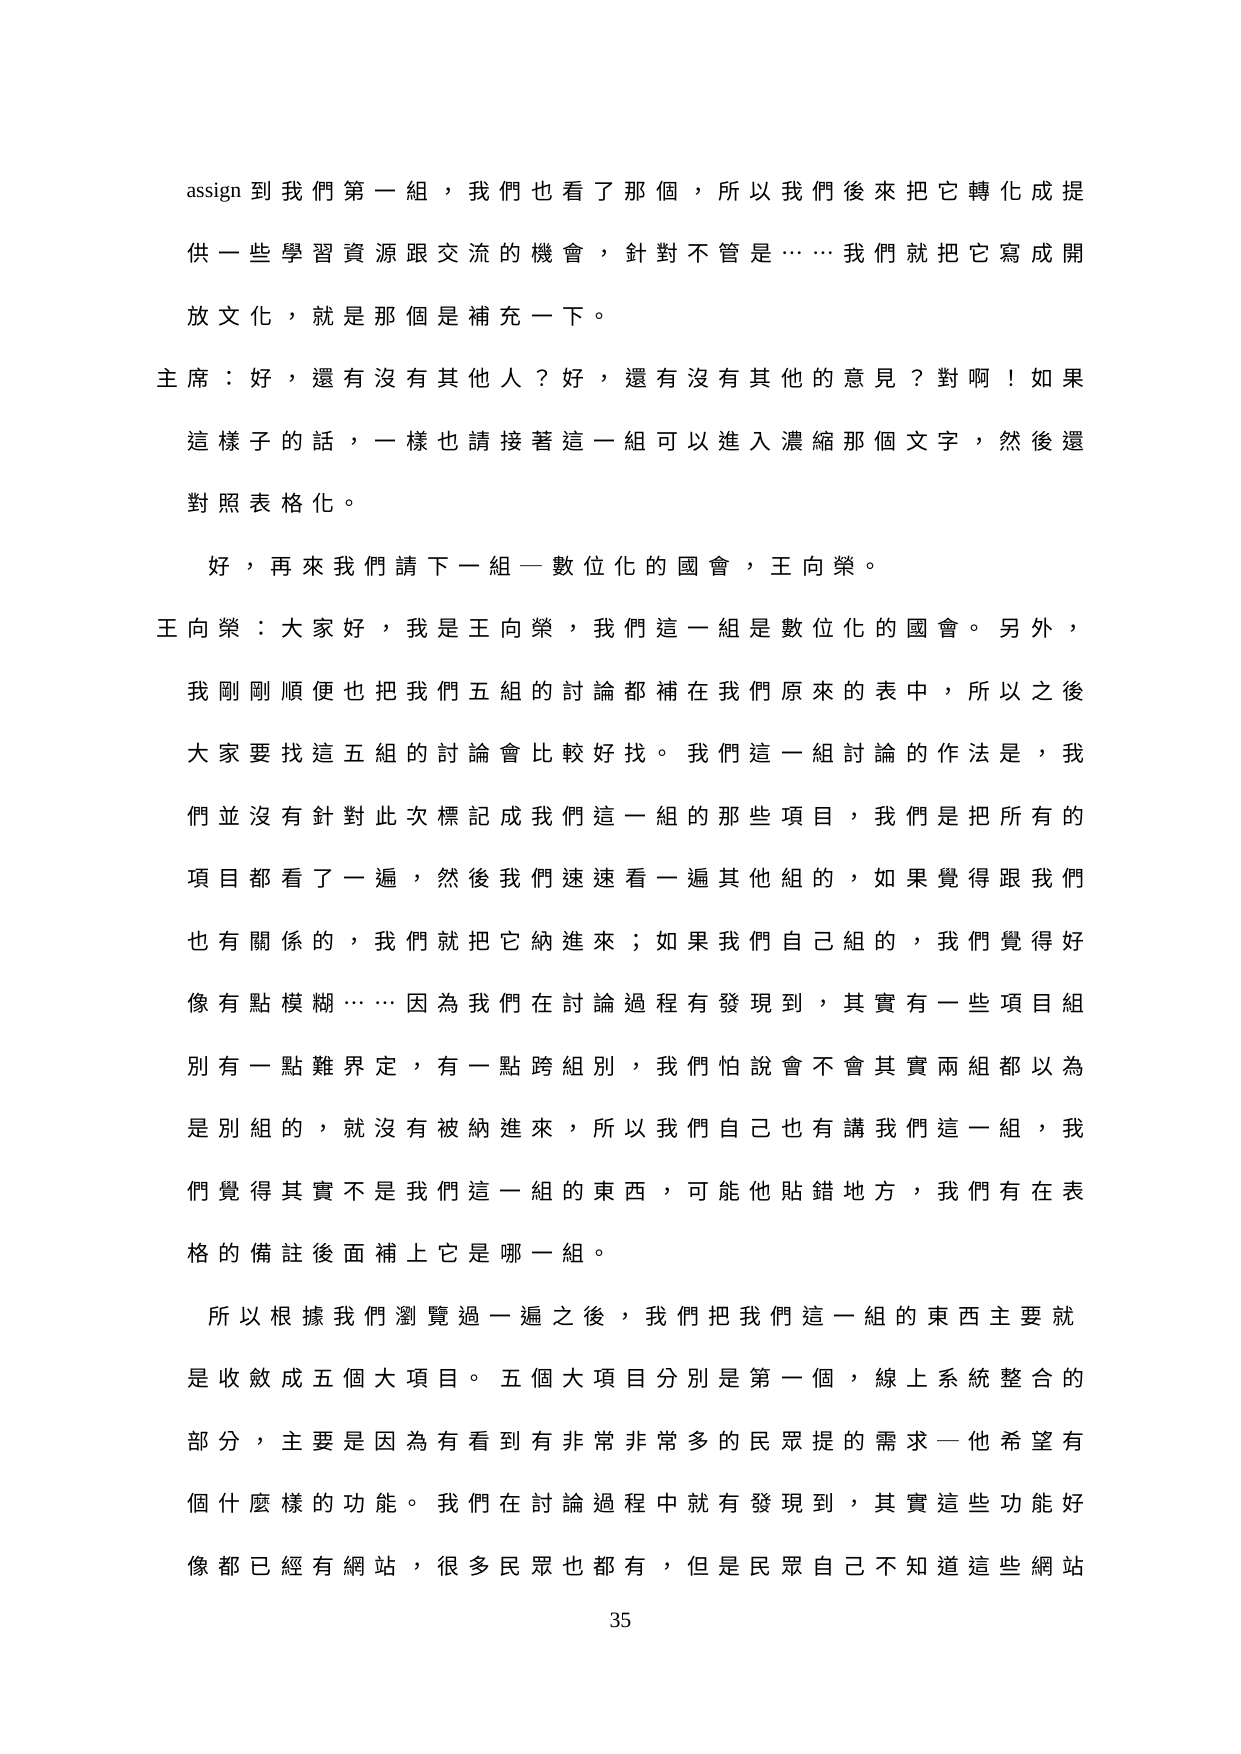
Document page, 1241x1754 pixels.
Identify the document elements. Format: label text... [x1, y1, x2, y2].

text 好，再來我們請下一組─數位化的國會，王向榮。 [173, 533, 1089, 596]
text 所以根據我們瀏覽過一遍之後，我們把我們這一組的東西主要就是收斂成五個大項目。五個大項目分別是第一個，線上系統整合的部分，主要是因為有看到有非常非常多的民眾提的需求─他希望有個什麼樣的功能。我們在討論過程中就有發現到，其實這些功能好像都已經有網站，很多民眾也都有，但是民眾自己不知道這些網站 [173, 1283, 1089, 1596]
text 王向榮：大家好，我是王向榮，我們這一組是數位化的國會。另外，我剛剛順便也把我們五組的討論都補在我們原來的表中，所以之後大家要找這五組的討論會比較好找。我們這一組討論的作法是，我們並沒有針對此次標記成我們這一組的那些項目，我們是把所有的項目都看了一遍，然後我們速速看一遍其他組的，如果覺得跟我們也有關係的，我們就把它納進來；如果我們自己組的，我們覺得好像有點模糊……因為我們在討論過程有發現到，其實有一些項目組別有一點難界定，有一點跨組別，我們怕說會不會其實兩組都以為是別組的，就沒有被納進來，所以我們自己也有講我們這一組，我們覺得其實不是我們這一組的東西，可能他貼錯地方，我們有在表格的備註後面補上它是哪一組。 [151, 596, 1089, 1283]
text assign到我們第一組，我們也看了那個，所以我們後來把它轉化成提供一些學習資源跟交流的機會，針對不管是……我們就把它寫成開放文化，就是那個是補充一下。 [151, 158, 1089, 346]
text 主席：好，還有沒有其他人？好，還有沒有其他的意見？對啊！如果這樣子的話，一樣也請接著這一組可以進入濃縮那個文字，然後還對照表格化。 [151, 346, 1089, 533]
